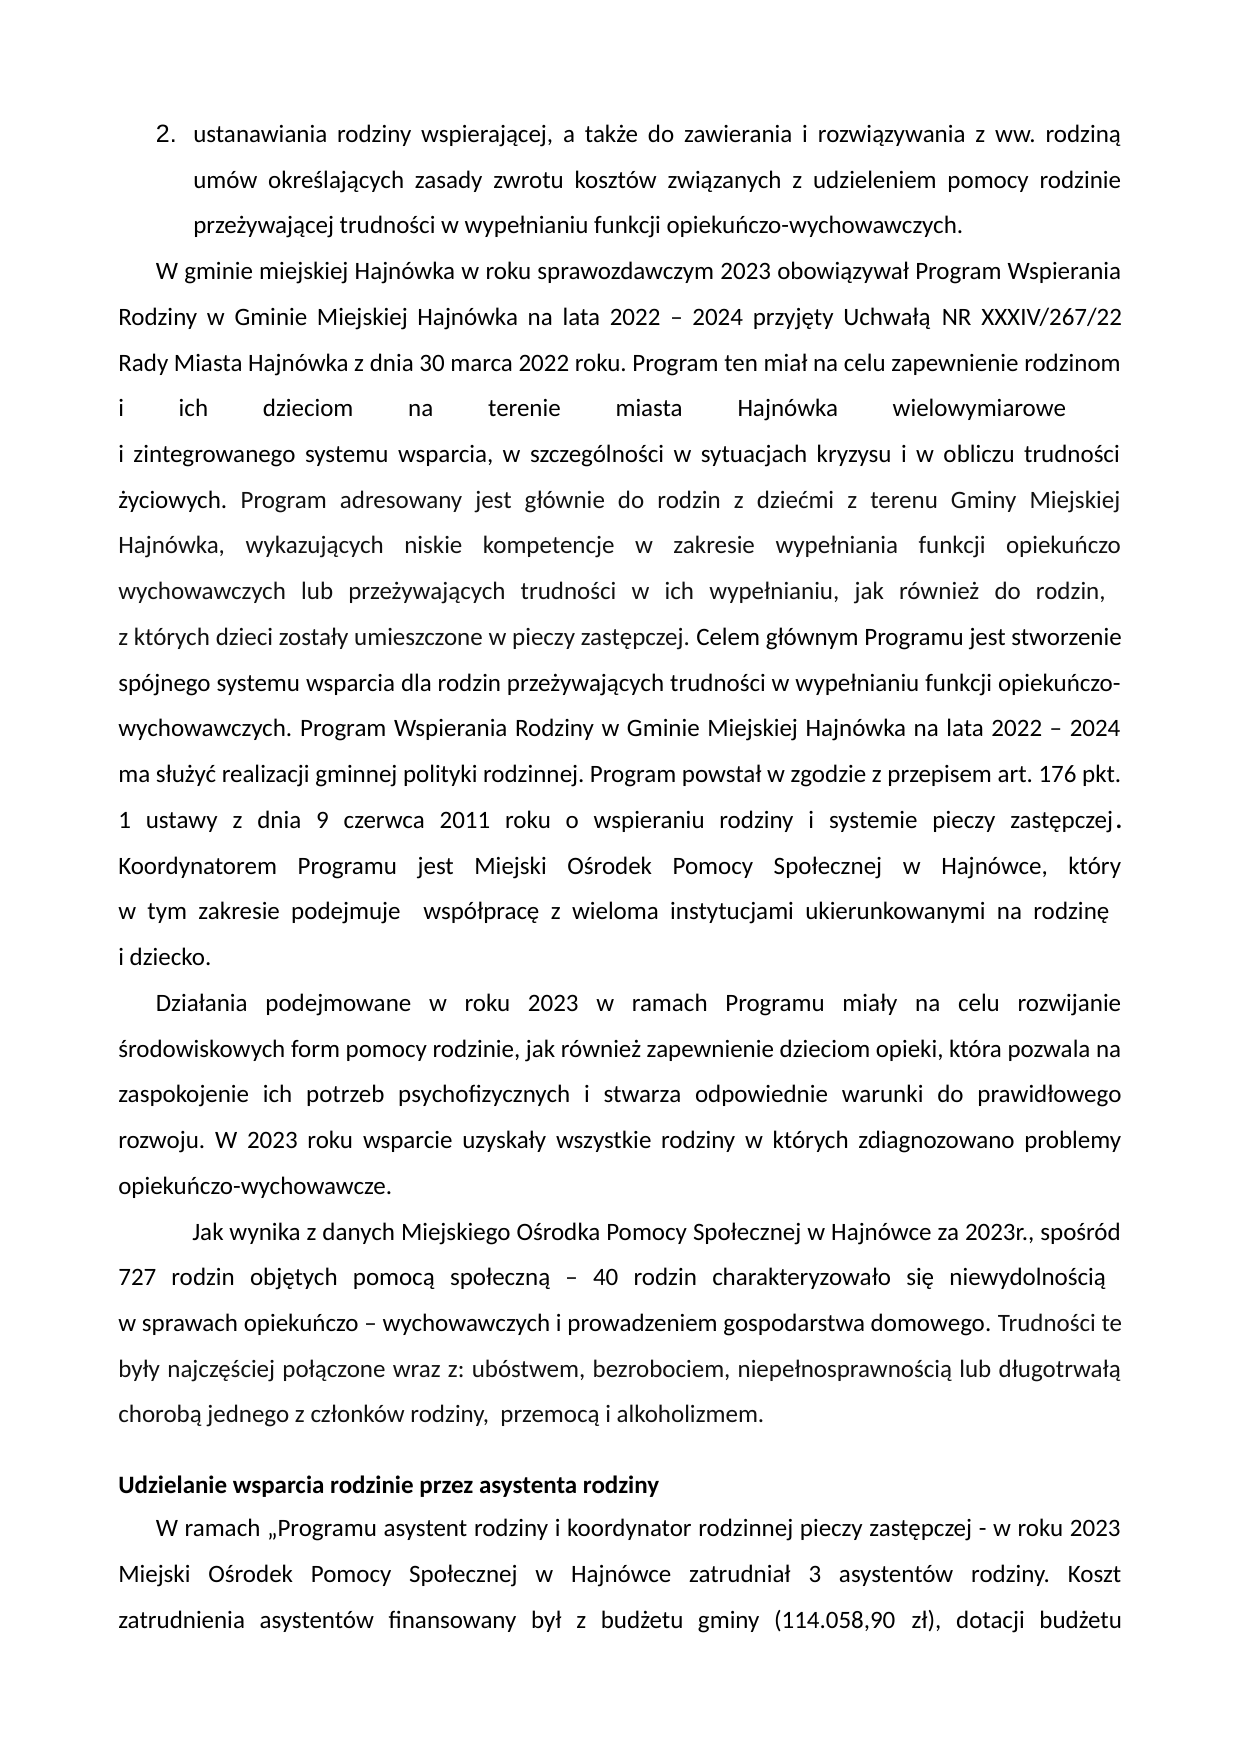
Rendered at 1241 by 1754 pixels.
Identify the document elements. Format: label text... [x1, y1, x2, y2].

text W gminie miejskiej Hajnówka w roku sprawozdawczym 2023 obowiązywał Program Wspierania Rodziny w Gminie Miejskiej Hajnówka na lata 2022 – 2024 przyjęty Uchwałą NR XXXIV/267/22 Rady Miasta Hajnówka z dnia 30 marca 2022 roku. Program ten miał na celu zapewnienie rodzinom i ich dzieciom na terenie miasta Hajnówka wielowymiarowe i zintegrowanego systemu wsparcia, w szczególności w sytuacjach kryzysu i w obliczu trudności życiowych. Program adresowany jest głównie do rodzin z dziećmi z terenu Gminy Miejskiej Hajnówka, wykazujących niskie kompetencje w zakresie wypełniania funkcji opiekuńczo wychowawczych lub przeżywających trudności w ich wypełnianiu, jak również do rodzin, z których dzieci zostały umieszczone w pieczy zastępczej. Celem głównym Programu jest stworzenie spójnego systemu wsparcia dla rodzin przeżywających trudności w wypełnianiu funkcji opiekuńczo-wychowawczych. Program Wspierania Rodziny w Gminie Miejskiej Hajnówka na lata 2022 – 2024 ma służyć realizacji gminnej polityki rodzinnej. Program powstał w zgodzie z przepisem art. 176 pkt. 1 ustawy z dnia 9 czerwca 2011 roku o wspieraniu rodziny i systemie pieczy zastępczej. Koordynatorem Programu jest Miejski Ośrodek Pomocy Społecznej w Hajnówce, który w tym zakresie podejmuje współpracę z wieloma instytucjami ukierunkowanymi na rodzinę i dziecko. [118, 255, 1122, 972]
text Działania podejmowane w roku 2023 w ramach Programu miały na celu rozwijanie środowiskowych form pomocy rodzinie, jak również zapewnienie dzieciom opieki, która pozwala na zaspokojenie ich potrzeb psychofizycznych i stwarza odpowiednie warunki do prawidłowego rozwoju. W 2023 roku wsparcie uzyskały wszystkie rodziny w których zdiagnozowano problemy opiekuńczo-wychowawcze. [118, 987, 1122, 1200]
text W ramach „Programu asystent rodziny i koordynator rodzinnej pieczy zastępczej - w roku 2023 Miejski Ośrodek Pomocy Społecznej w Hajnówce zatrudniał 3 asystentów rodziny. Koszt zatrudnienia asystentów finansowany był z budżetu gminy (114.058,90 zł), dotacji budżetu [118, 1512, 1122, 1634]
list ustanawiania rodziny wspierającej, a także do zawierania i rozwiązywania z ww. rodziną umów określających zasady zwrotu kosztów związanych z udzieleniem pomocy rodzinie przeżywającej trudności w wypełnianiu funkcji opiekuńczo-wychowawczych. [156, 118, 1122, 240]
text Jak wynika z danych Miejskiego Ośrodka Pomocy Społecznej w Hajnówce za 2023r., spośród 727 rodzin objętych pomocą społeczną – 40 rodzin charakteryzowało się niewydolnością w sprawach opiekuńczo – wychowawczych i prowadzeniem gospodarstwa domowego. Trudności te były najczęściej połączone wraz z: ubóstwem, bezrobociem, niepełnosprawnością lub długotrwałą chorobą jednego z członków rodziny, przemocą i alkoholizmem. [118, 1216, 1122, 1429]
subtitle Udzielanie wsparcia rodzinie przez asystenta rodziny [118, 1469, 1122, 1500]
